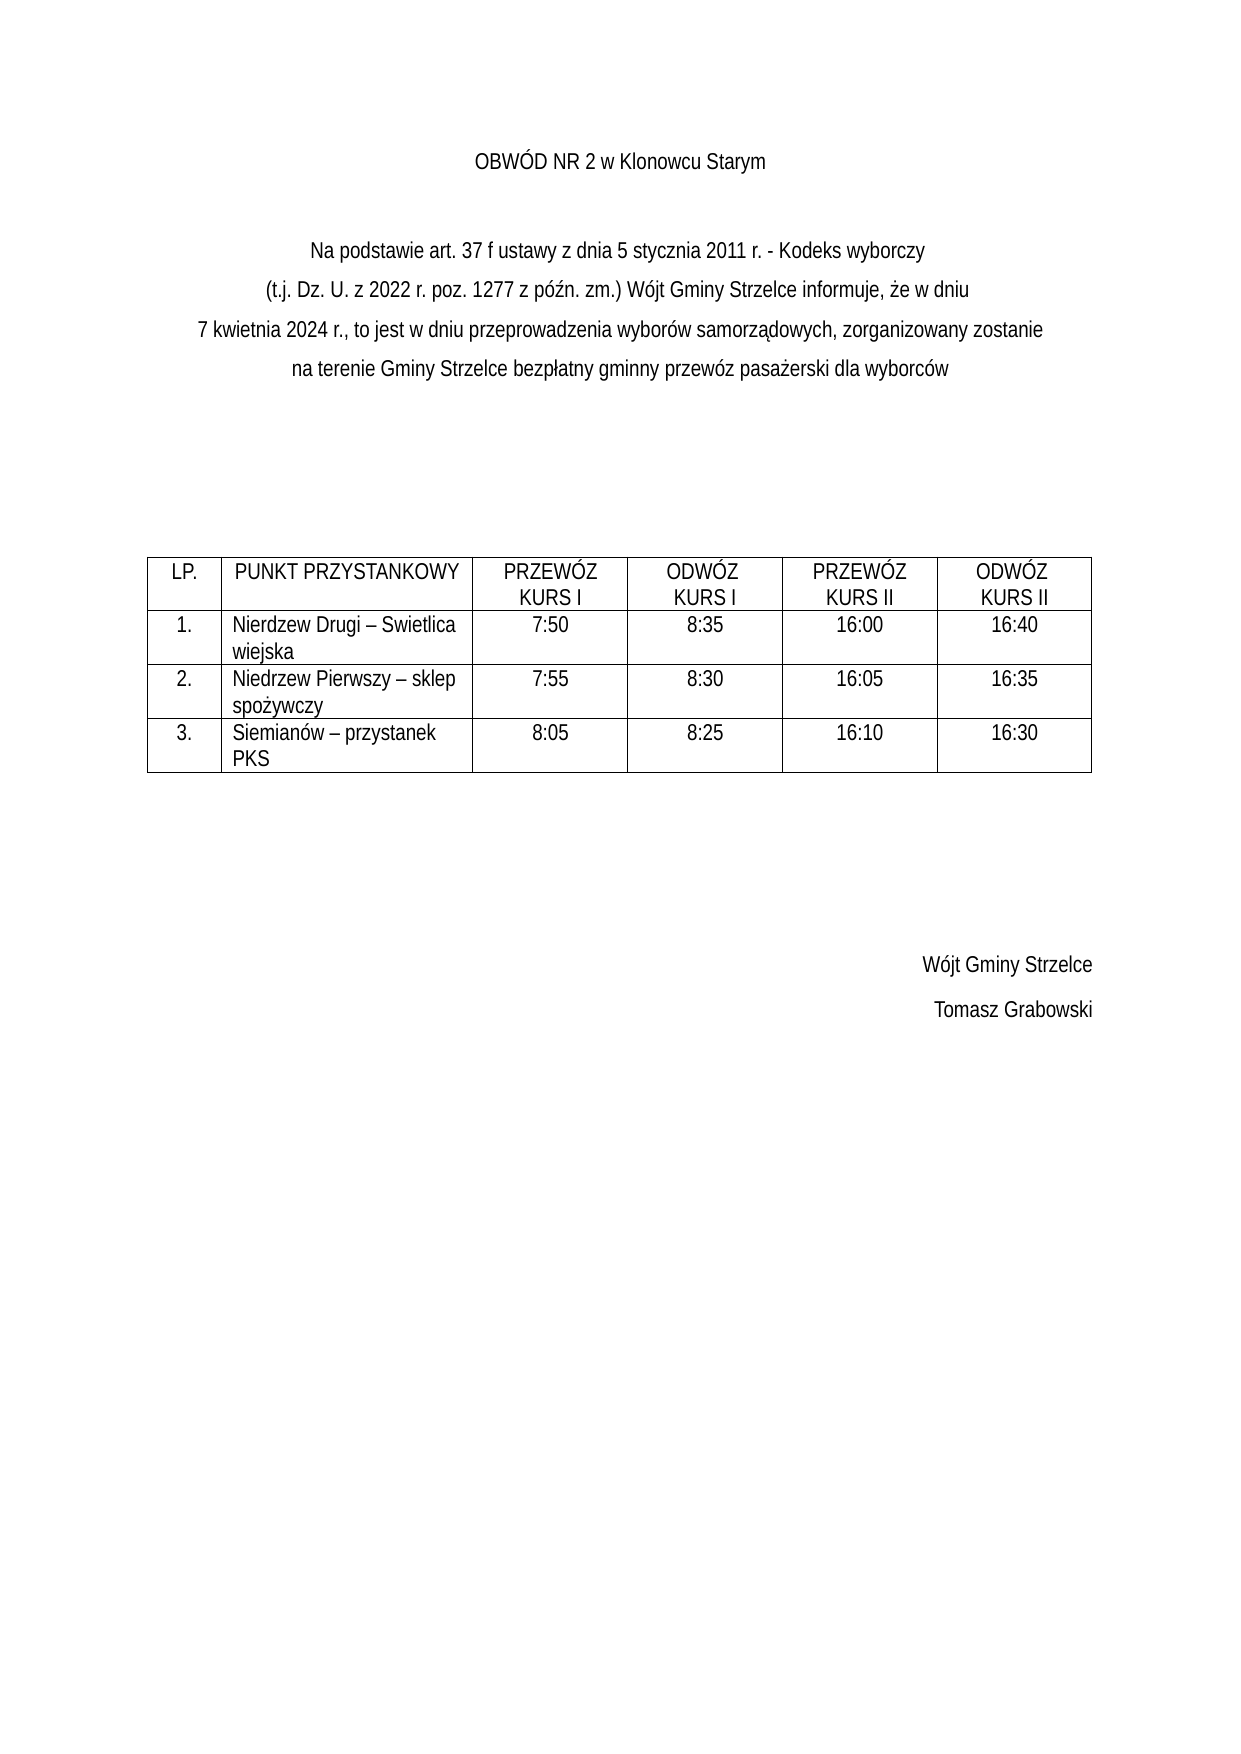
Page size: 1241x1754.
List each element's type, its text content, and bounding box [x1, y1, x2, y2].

table_header PRZEWÓZ KURS I [473, 558, 627, 610]
text Na podstawie art. 37 f ustawy z dnia 5 stycznia 2011 r. - Kodeks wyborczy (t.j. Dz. U. z 2022 r. poz. 1277 z późn. zm.) Wójt Gminy Strzelce informuje, że w dniu 7 kwietnia 2024 r., to jest w dniu przeprowadzenia wyborów samorządowych, zorganizowany zostanie na terenie Gminy Strzelce bezpłatny gminny przewóz pasażerski dla wyborców [148, 237, 1093, 382]
table_header LP. [148, 558, 221, 610]
table_cell 7:50 [473, 611, 627, 664]
table_cell 16:10 [783, 719, 937, 772]
table_cell Niedrzew Pierwszy – sklep spożywczy [222, 665, 472, 718]
table_cell 7:55 [473, 665, 627, 718]
table_header ODWÓZ KURS I [628, 558, 782, 610]
table_cell Siemianów – przystanek PKS [222, 719, 472, 772]
table_cell 2. [148, 665, 221, 718]
table_header PRZEWÓZ KURS II [783, 558, 937, 610]
table_cell 16:05 [783, 665, 937, 718]
table_cell 8:30 [628, 665, 782, 718]
table_cell 16:40 [938, 611, 1091, 664]
table_cell 16:00 [783, 611, 937, 664]
table_cell 3. [148, 719, 221, 772]
table_header ODWÓZ KURS II [938, 558, 1091, 610]
table_cell 8:05 [473, 719, 627, 772]
table_cell 16:35 [938, 665, 1091, 718]
table_header PUNKT PRZYSTANKOWY [222, 558, 472, 610]
table_cell 1. [148, 611, 221, 664]
text Wójt Gminy Strzelce [148, 951, 1093, 977]
text Tomasz Grabowski [148, 996, 1093, 1022]
table_cell 16:30 [938, 719, 1091, 772]
table_cell 8:35 [628, 611, 782, 664]
text OBWÓD NR 2 w Klonowcu Starym [148, 148, 1093, 174]
table_cell Nierdzew Drugi – Swietlica wiejska [222, 611, 472, 664]
table_cell 8:25 [628, 719, 782, 772]
